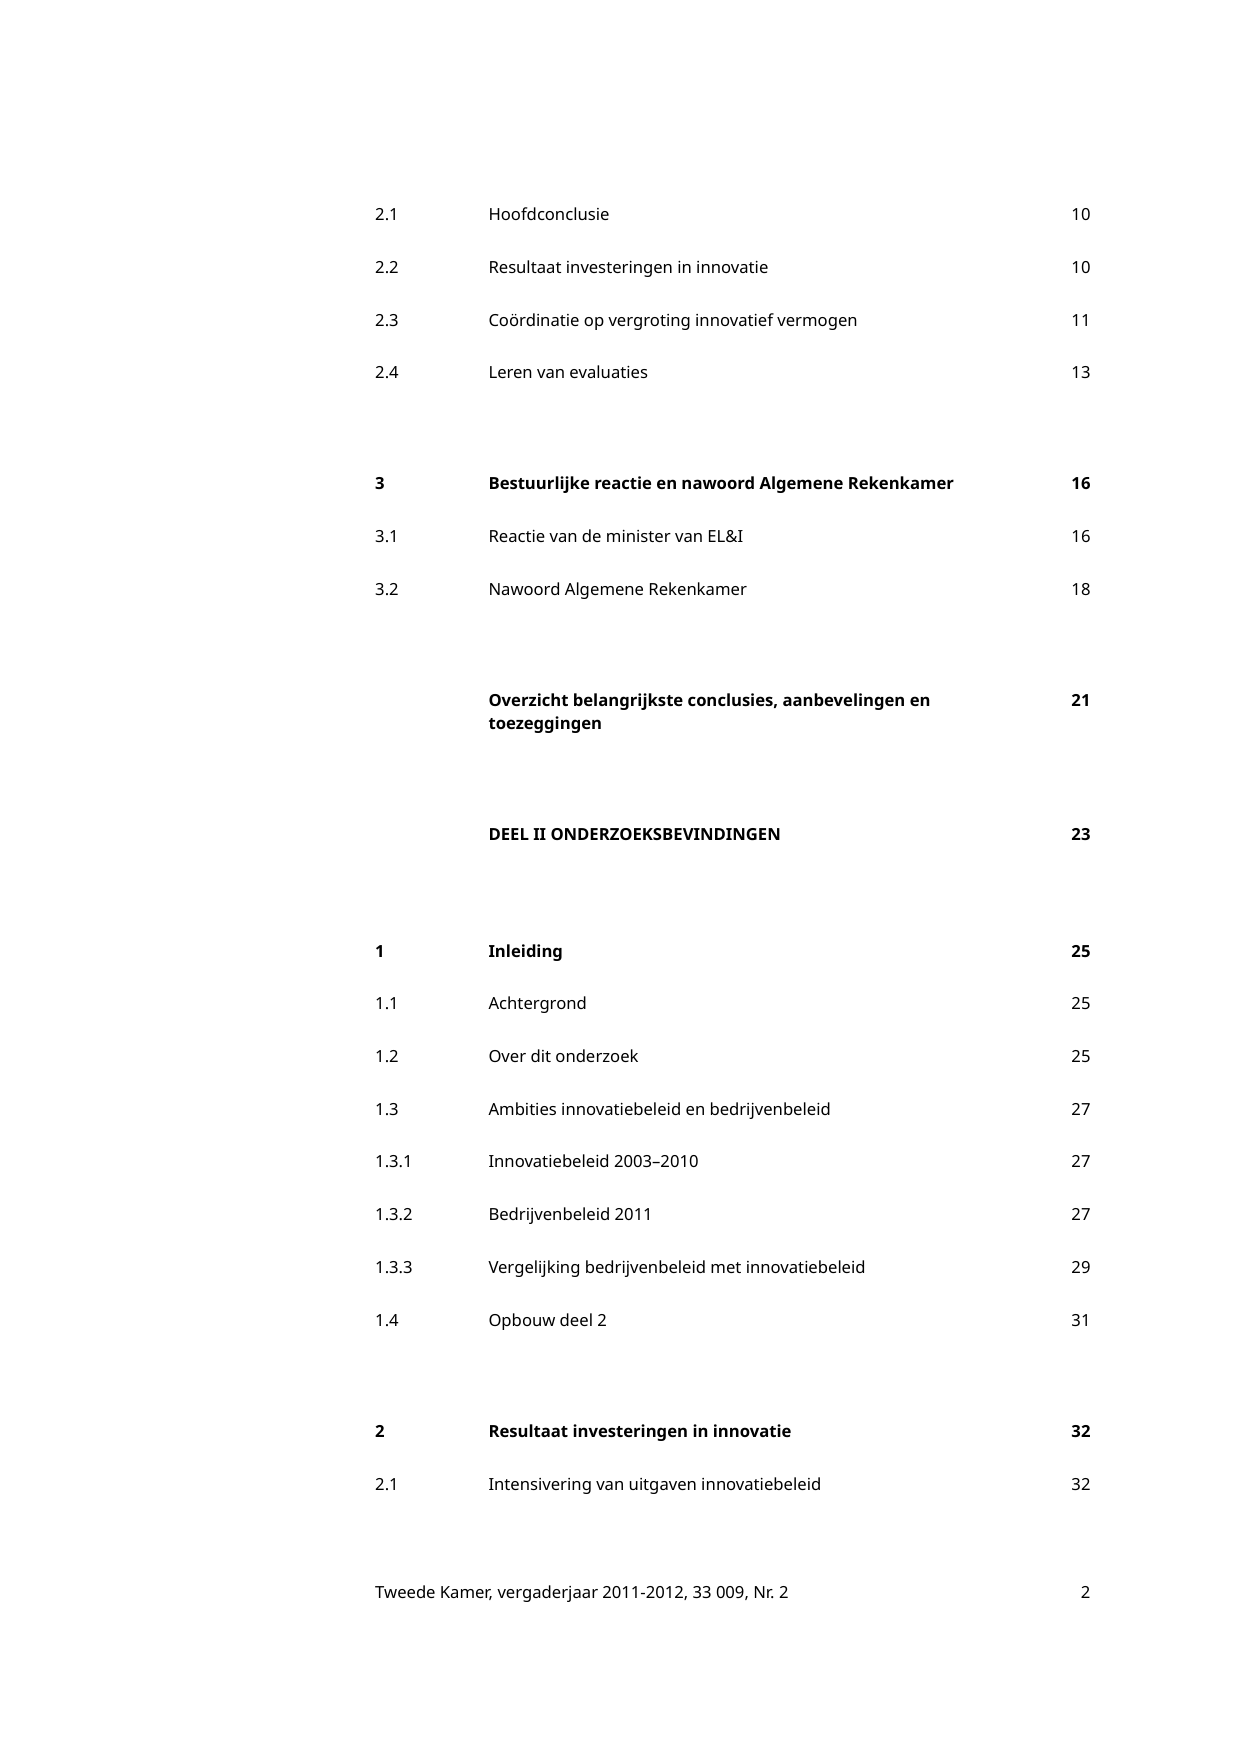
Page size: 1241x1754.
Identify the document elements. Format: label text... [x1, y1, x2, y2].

table_cell 21 [1026, 689, 1090, 764]
table_cell Opbouw deel 2 [488, 1308, 1026, 1361]
table_cell [1026, 150, 1090, 203]
table_cell 2.1 [375, 1472, 488, 1525]
table_cell [488, 414, 1026, 472]
table_cell 1.2 [375, 1045, 488, 1097]
table_cell 1.3.3 [375, 1256, 488, 1308]
table_cell [375, 630, 488, 688]
table_cell 3 [375, 472, 488, 525]
table_cell 32 [1026, 1419, 1090, 1472]
table_cell Nawoord Algemene Rekenkamer [488, 578, 1026, 630]
table_cell Over dit onderzoek [488, 1045, 1026, 1097]
table_cell 2 [375, 1419, 488, 1472]
table_cell [375, 764, 488, 822]
table_cell [488, 150, 1026, 203]
table_cell Achtergrond [488, 992, 1026, 1045]
table_cell [488, 1361, 1026, 1419]
table_cell [488, 630, 1026, 688]
table_cell 18 [1026, 578, 1090, 630]
table_cell 2.3 [375, 308, 488, 361]
table_cell 29 [1026, 1256, 1090, 1308]
table_cell 13 [1026, 361, 1090, 413]
table_cell 2.4 [375, 361, 488, 413]
table_cell 1 [375, 939, 488, 992]
table_cell 1.3.1 [375, 1150, 488, 1203]
table_cell [1026, 630, 1090, 688]
table_cell 10 [1026, 203, 1090, 255]
table_cell 3.2 [375, 578, 488, 630]
table_cell [375, 881, 488, 939]
table_cell 3.1 [375, 525, 488, 577]
table_cell 23 [1026, 823, 1090, 881]
table_cell [375, 150, 488, 203]
table_cell Resultaat investeringen in innovatie [488, 255, 1026, 308]
table_cell Bestuurlijke reactie en nawoord Algemene Rekenkamer [488, 472, 1026, 525]
table_cell 11 [1026, 308, 1090, 361]
table_cell [1026, 414, 1090, 472]
table_cell 2.1 [375, 203, 488, 255]
table_cell Coördinatie op vergroting innovatief vermogen [488, 308, 1026, 361]
table_cell Resultaat investeringen in innovatie [488, 1419, 1026, 1472]
table_cell 2.2 [375, 255, 488, 308]
table_cell 1.3 [375, 1098, 488, 1150]
table_cell DEEL II ONDERZOEKSBEVINDINGEN [488, 823, 1026, 881]
table_cell Bedrijvenbeleid 2011 [488, 1203, 1026, 1256]
table_cell [488, 881, 1026, 939]
table_cell 1.1 [375, 992, 488, 1045]
table_cell Vergelijking bedrijvenbeleid met innovatiebeleid [488, 1256, 1026, 1308]
table_cell [375, 823, 488, 881]
table_cell Innovatiebeleid 2003–2010 [488, 1150, 1026, 1203]
table_cell [1026, 1361, 1090, 1419]
table_cell Ambities innovatiebeleid en bedrijvenbeleid [488, 1098, 1026, 1150]
table_cell Inleiding [488, 939, 1026, 992]
table_cell [1026, 881, 1090, 939]
table_cell Hoofdconclusie [488, 203, 1026, 255]
table_cell 27 [1026, 1150, 1090, 1203]
table_cell [375, 1361, 488, 1419]
table_cell 25 [1026, 1045, 1090, 1097]
table_cell [375, 414, 488, 472]
table_cell 31 [1026, 1308, 1090, 1361]
table_cell Overzicht belangrijkste conclusies, aanbevelingen en toezeggingen [488, 689, 1026, 764]
table_cell [375, 689, 488, 764]
table_cell 1.3.2 [375, 1203, 488, 1256]
table_cell 25 [1026, 992, 1090, 1045]
table_cell [488, 764, 1090, 822]
table_cell 25 [1026, 939, 1090, 992]
table_cell 32 [1026, 1472, 1090, 1525]
table_cell 27 [1026, 1098, 1090, 1150]
table_cell 10 [1026, 255, 1090, 308]
table_cell 27 [1026, 1203, 1090, 1256]
table_cell 16 [1026, 525, 1090, 577]
table_cell Reactie van de minister van EL&I [488, 525, 1026, 577]
table_cell Leren van evaluaties [488, 361, 1026, 413]
table_cell 1.4 [375, 1308, 488, 1361]
table_cell Intensivering van uitgaven innovatiebeleid [488, 1472, 1026, 1525]
table_cell 16 [1026, 472, 1090, 525]
